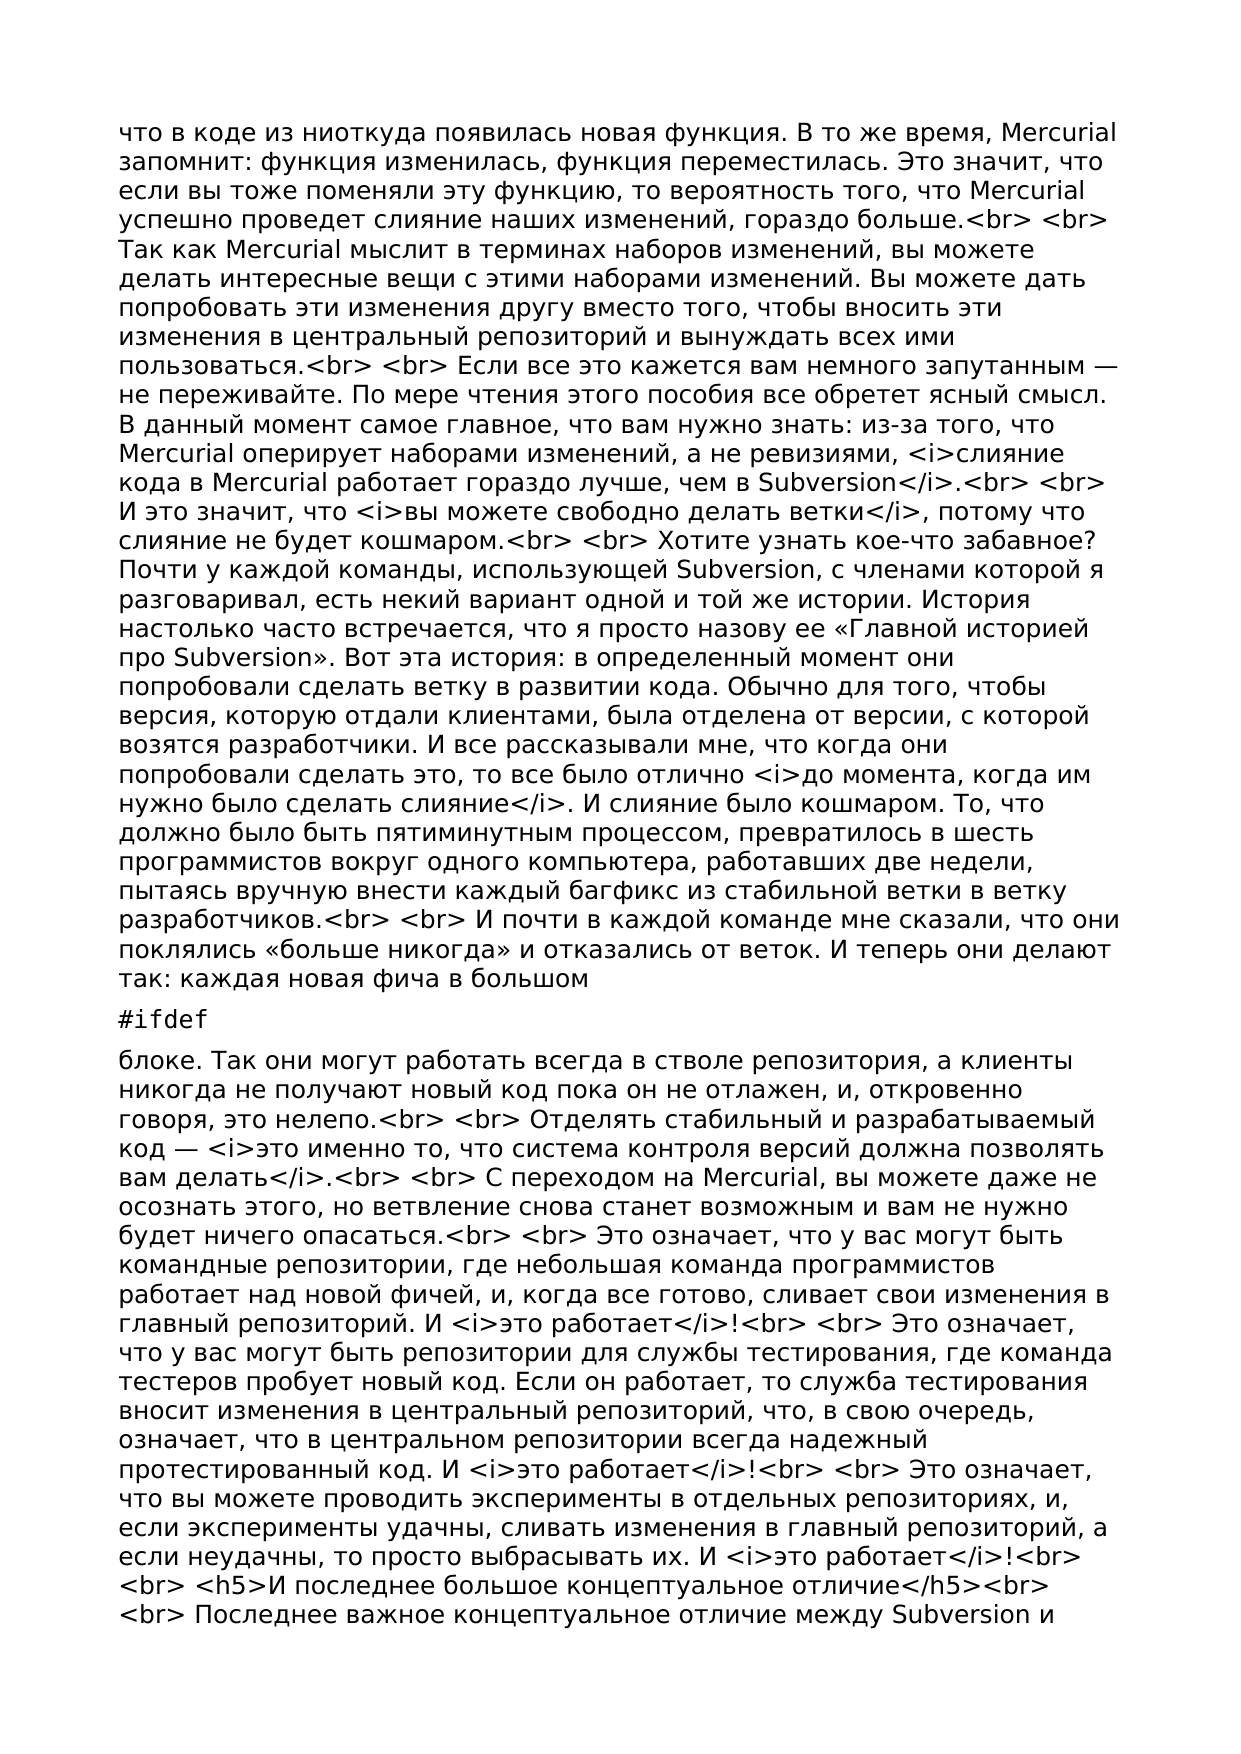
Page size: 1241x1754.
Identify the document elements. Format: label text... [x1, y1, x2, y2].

text блоке. Так они могут работать всегда в стволе репозитория, а клиенты никогда не получают новый код пока он не отлажен, и, откровенно говоря, это нелепо.<br> <br> Отделять стабильный и разрабатываемый код — <i>это именно то, что система контроля версий должна позволять вам делать</i>.<br> <br> С переходом на Mercurial, вы можете даже не осознать этого, но ветвление снова станет возможным и вам не нужно будет ничего опасаться.<br> <br> Это означает, что у вас могут быть командные репозитории, где небольшая команда программистов работает над новой фичей, и, когда все готово, сливает свои изменения в главный репозиторий. И <i>это работает</i>!<br> <br> Это означает, что у вас могут быть репозитории для службы тестирования, где команда тестеров пробует новый код. Если он работает, то служба тестирования вносит изменения в центральный репозиторий, что, в свою очередь, означает, что в центральном репозитории всегда надежный протестированный код. И <i>это работает</i>!<br> <br> Это означает, что вы можете проводить эксперименты в отдельных репозиториях, и, если эксперименты удачны, сливать изменения в главный репозиторий, а если неудачны, то просто выбрасывать их. И <i>это работает</i>!<br> <br> <h5>И последнее большое концептуальное отличие</h5><br> <br> Последнее важное концептуальное отличие между Subversion и [118, 1047, 1122, 1630]
text что в коде из ниоткуда появилась новая функция. В то же время, Mercurial запомнит: функция изменилась, функция переместилась. Это значит, что если вы тоже поменяли эту функцию, то вероятность того, что Mercurial успешно проведет слияние наших изменений, гораздо больше.<br> <br> Так как Mercurial мыслит в терминах наборов изменений, вы можете делать интересные вещи с этими наборами изменений. Вы можете дать попробовать эти изменения другу вместо того, чтобы вносить эти изменения в центральный репозиторий и вынуждать всех ими пользоваться.<br> <br> Если все это кажется вам немного запутанным — не переживайте. По мере чтения этого пособия все обретет ясный смысл. В данный момент самое главное, что вам нужно знать: из-за того, что Mercurial оперирует наборами изменений, а не ревизиями, <i>слияние кода в Mercurial работает гораздо лучше, чем в Subversion</i>.<br> <br> И это значит, что <i>вы можете свободно делать ветки</i>, потому что слияние не будет кошмаром.<br> <br> Хотите узнать кое-что забавное? Почти у каждой команды, использующей Subversion, с членами которой я разговаривал, есть некий вариант одной и той же истории. История настолько часто встречается, что я просто назову ее «Главной историей про Subversion». Вот эта история: в определенный момент они попробовали сделать ветку в развитии кода. Обычно для того, чтобы версия, которую отдали клиентами, была отделена от версии, с которой возятся разработчики. И все рассказывали мне, что когда они попробовали сделать это, то все было отлично <i>до момента, когда им нужно было сделать слияние</i>. И слияние было кошмаром. То, что должно было быть пятиминутным процессом, превратилось в шесть программистов вокруг одного компьютера, работавших две недели, пытаясь вручную внести каждый багфикс из стабильной ветки в ветку разработчиков.<br> <br> И почти в каждой команде мне сказали, что они поклялись «больше никогда» и отказались от веток. И теперь они делают так: каждая новая фича в большом [118, 118, 1122, 993]
text #ifdef [118, 1006, 1122, 1035]
